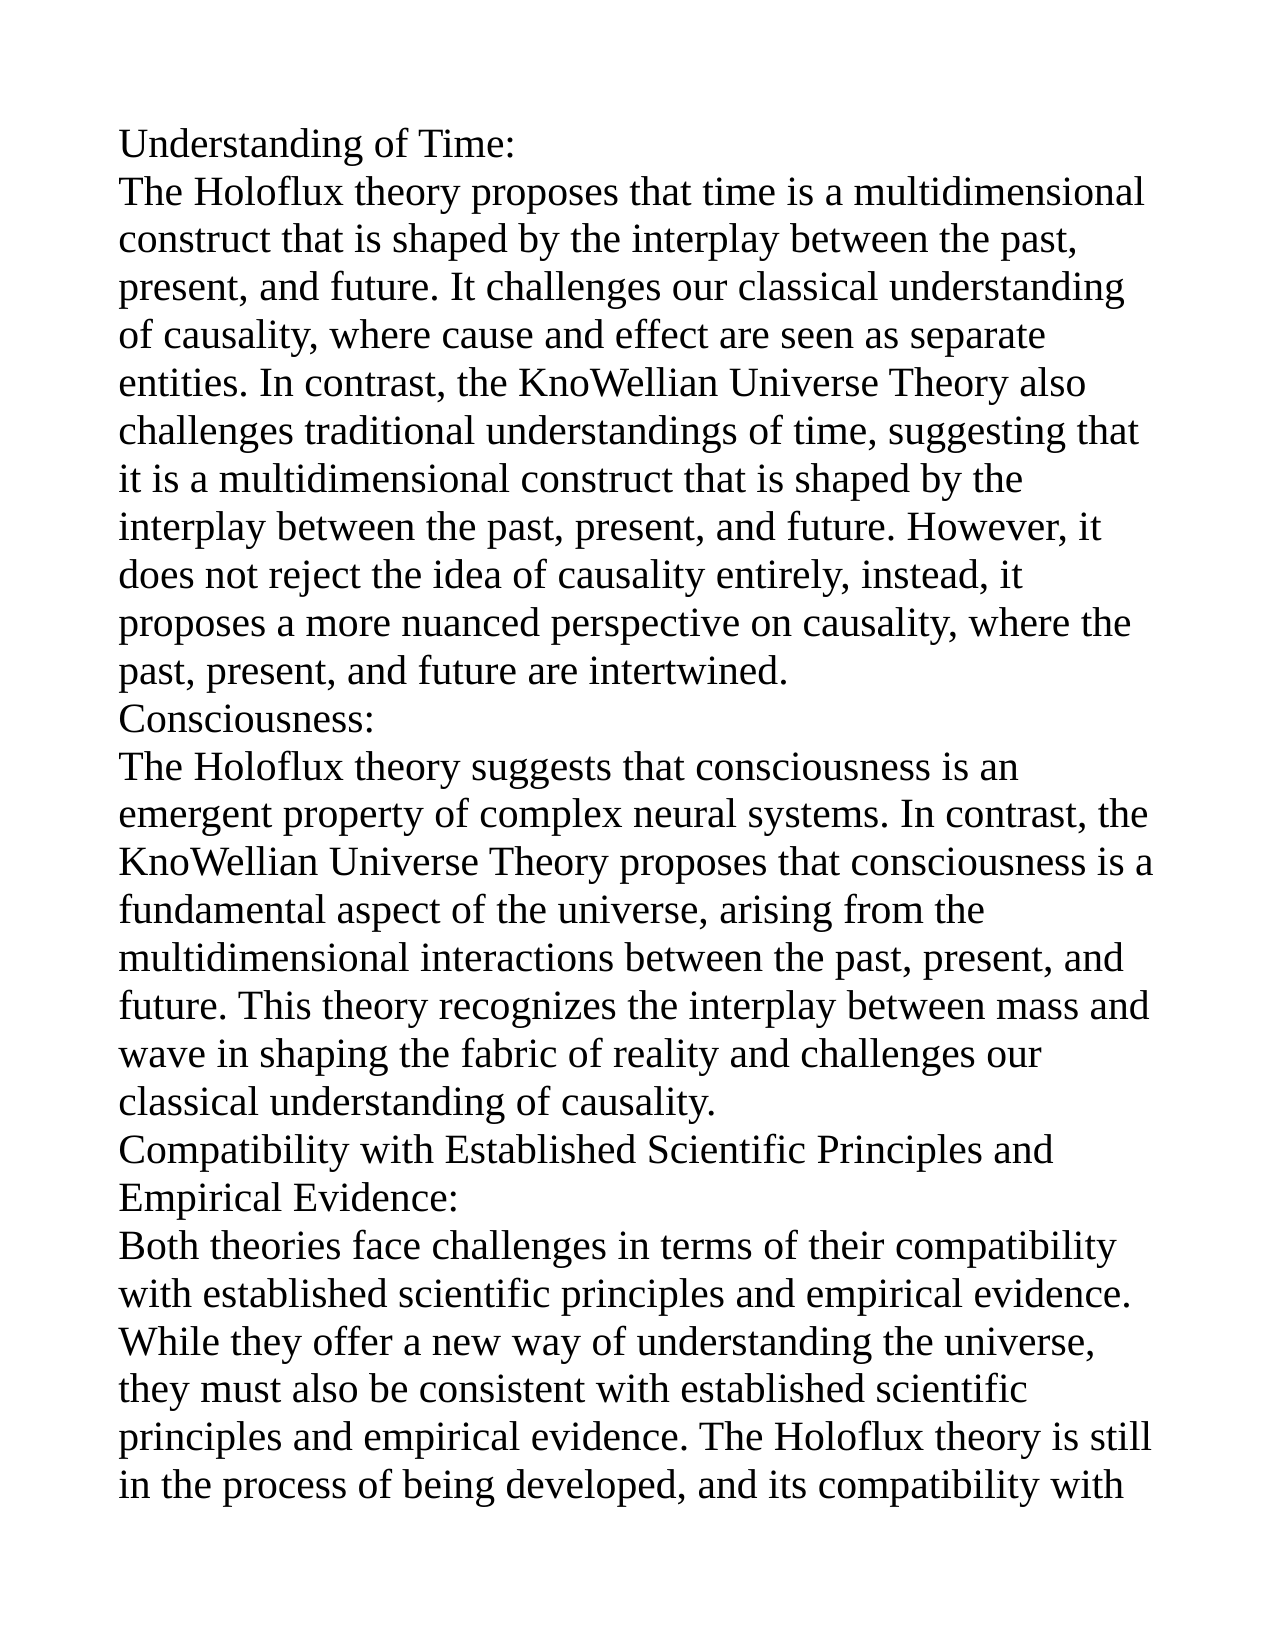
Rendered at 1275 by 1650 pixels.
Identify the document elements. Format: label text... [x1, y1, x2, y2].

text Consciousness: [118, 693, 1157, 741]
text The Holoflux theory proposes that time is a multidimensional construct that is shaped by the interplay between the past, present, and future. It challenges our classical understanding of causality, where cause and effect are seen as separate entities. In contrast, the KnoWellian Universe Theory also challenges traditional understandings of time, suggesting that it is a multidimensional construct that is shaped by the interplay between the past, present, and future. However, it does not reject the idea of causality entirely, instead, it proposes a more nuanced perspective on causality, where the past, present, and future are intertwined. [118, 166, 1157, 693]
text Compatibility with Established Scientific Principles and Empirical Evidence: [118, 1124, 1157, 1220]
text Understanding of Time: [118, 118, 1157, 166]
text Both theories face challenges in terms of their compatibility with established scientific principles and empirical evidence. While they offer a new way of understanding the universe, they must also be consistent with established scientific principles and empirical evidence. The Holoflux theory is still in the process of being developed, and its compatibility with [118, 1220, 1157, 1508]
text The Holoflux theory suggests that consciousness is an emergent property of complex neural systems. In contrast, the KnoWellian Universe Theory proposes that consciousness is a fundamental aspect of the universe, arising from the multidimensional interactions between the past, present, and future. This theory recognizes the interplay between mass and wave in shaping the fabric of reality and challenges our classical understanding of causality. [118, 741, 1157, 1124]
